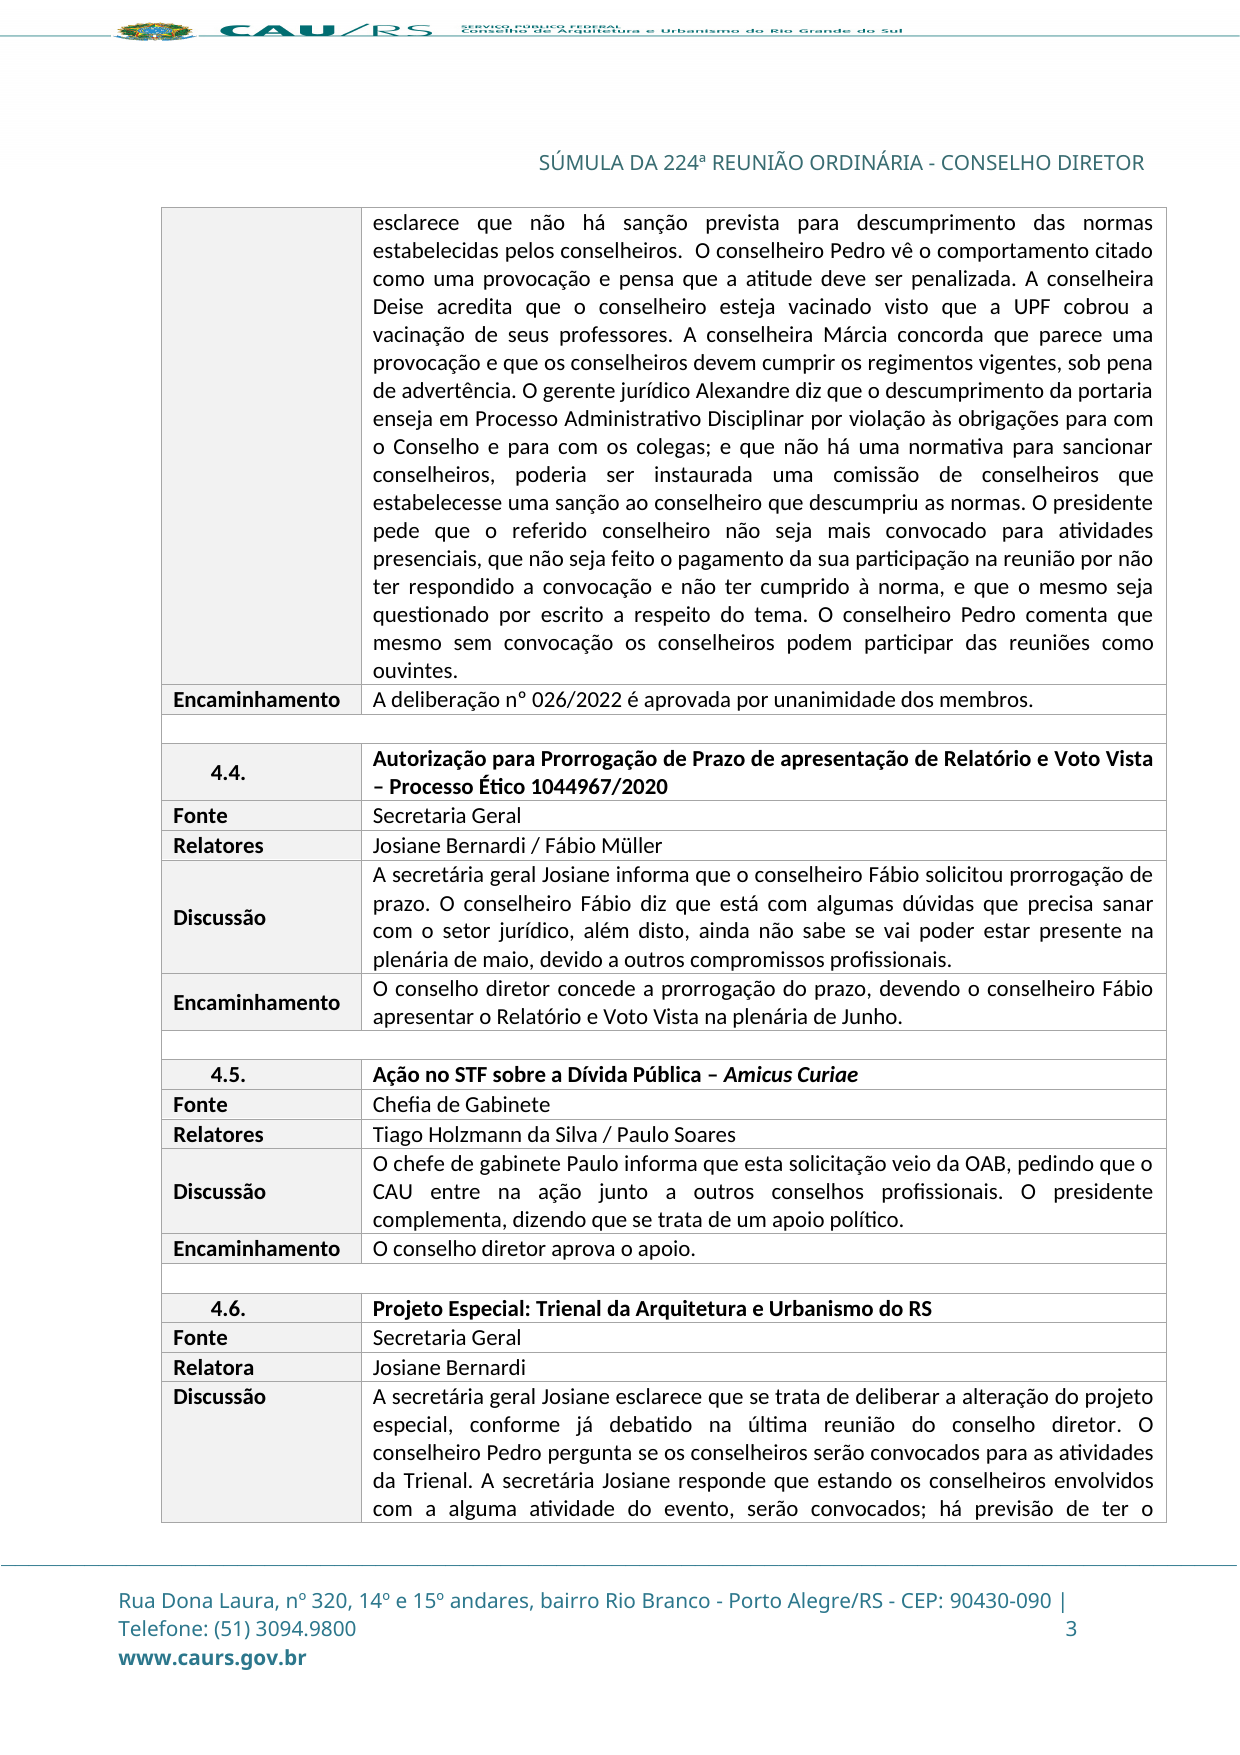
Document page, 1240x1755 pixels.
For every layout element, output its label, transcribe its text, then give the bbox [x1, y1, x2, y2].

table_cell A secretária geral Josiane informa que o conselheiro Fábio solicitou prorrogação de prazo. O conselheiro Fábio diz que está com algumas dúvidas que precisa sanar com o setor jurídico, além disto, ainda não sabe se vai poder estar presente na plenária de maio, devido a outros compromissos profissionais. [362, 861, 1166, 973]
table_cell Fonte [162, 1090, 361, 1118]
table_cell Secretaria Geral [362, 1323, 1166, 1352]
table_cell [162, 744, 361, 800]
table_cell [162, 1060, 361, 1089]
table_cell Encaminhamento [162, 974, 361, 1030]
table_cell Encaminhamento [162, 685, 361, 714]
table_cell O conselho diretor concede a prorrogação do prazo, devendo o conselheiro Fábio apresentar o Relatório e Voto Vista na plenária de Junho. [362, 974, 1166, 1030]
table_cell Secretaria Geral [362, 801, 1166, 830]
table_cell [162, 1031, 1166, 1059]
table_cell [162, 1294, 361, 1322]
table_cell [162, 208, 361, 684]
table_cell Discussão [162, 1149, 361, 1233]
table_cell Relatores [162, 831, 361, 859]
table_cell Relatores [162, 1120, 361, 1148]
table_cell [162, 715, 1166, 743]
table_cell Fonte [162, 1323, 361, 1352]
table_cell esclarece que não há sanção prevista para descumprimento das normas estabelecidas pelos conselheiros. O conselheiro Pedro vê o comportamento citado como uma provocação e pensa que a atitude deve ser penalizada. A conselheira Deise acredita que o conselheiro esteja vacinado visto que a UPF cobrou a vacinação de seus professores. A conselheira Márcia concorda que parece uma provocação e que os conselheiros devem cumprir os regimentos vigentes, sob pena de advertência. O gerente jurídico Alexandre diz que o descumprimento da portaria enseja em Processo Administrativo Disciplinar por violação às obrigações para com o Conselho e para com os colegas; e que não há uma normativa para sancionar conselheiros, poderia ser instaurada uma comissão de conselheiros que estabelecesse uma sanção ao conselheiro que descumpriu as normas. O presidente pede que o referido conselheiro não seja mais convocado para atividades presenciais, que não seja feito o pagamento da sua participação na reunião por não ter respondido a convocação e não ter cumprido à norma, e que o mesmo seja questionado por escrito a respeito do tema. O conselheiro Pedro comenta que mesmo sem convocação os conselheiros podem participar das reuniões como ouvintes. [362, 208, 1166, 684]
table_cell O chefe de gabinete Paulo informa que esta solicitação veio da OAB, pedindo que o CAU entre na ação junto a outros conselhos profissionais. O presidente complementa, dizendo que se trata de um apoio político. [362, 1149, 1166, 1233]
table_cell Discussão [162, 861, 361, 973]
table_cell Ação no STF sobre a Dívida Pública – Amicus Curiae [362, 1060, 1166, 1089]
table_cell [162, 1264, 1166, 1292]
table_cell Fonte [162, 801, 361, 830]
table_cell Chefia de Gabinete [362, 1090, 1166, 1118]
table_cell O conselho diretor aprova o apoio. [362, 1234, 1166, 1263]
table_cell Josiane Bernardi / Fábio Müller [362, 831, 1166, 859]
table_cell Relatora [162, 1353, 361, 1381]
table_cell Projeto Especial: Trienal da Arquitetura e Urbanismo do RS [362, 1294, 1166, 1322]
table_cell Josiane Bernardi [362, 1353, 1166, 1381]
table_cell A deliberação nº 026/2022 é aprovada por unanimidade dos membros. [362, 685, 1166, 714]
table_cell A secretária geral Josiane esclarece que se trata de deliberar a alteração do projeto especial, conforme já debatido na última reunião do conselho diretor. O conselheiro Pedro pergunta se os conselheiros serão convocados para as atividades da Trienal. A secretária Josiane responde que estando os conselheiros envolvidos com a alguma atividade do evento, serão convocados; há previsão de ter o [362, 1382, 1166, 1522]
table_cell Encaminhamento [162, 1234, 361, 1263]
table_cell Tiago Holzmann da Silva / Paulo Soares [362, 1120, 1166, 1148]
table_cell Discussão [162, 1382, 361, 1522]
table_cell Autorização para Prorrogação de Prazo de apresentação de Relatório e Voto Vista – Processo Ético 1044967/2020 [362, 744, 1166, 800]
